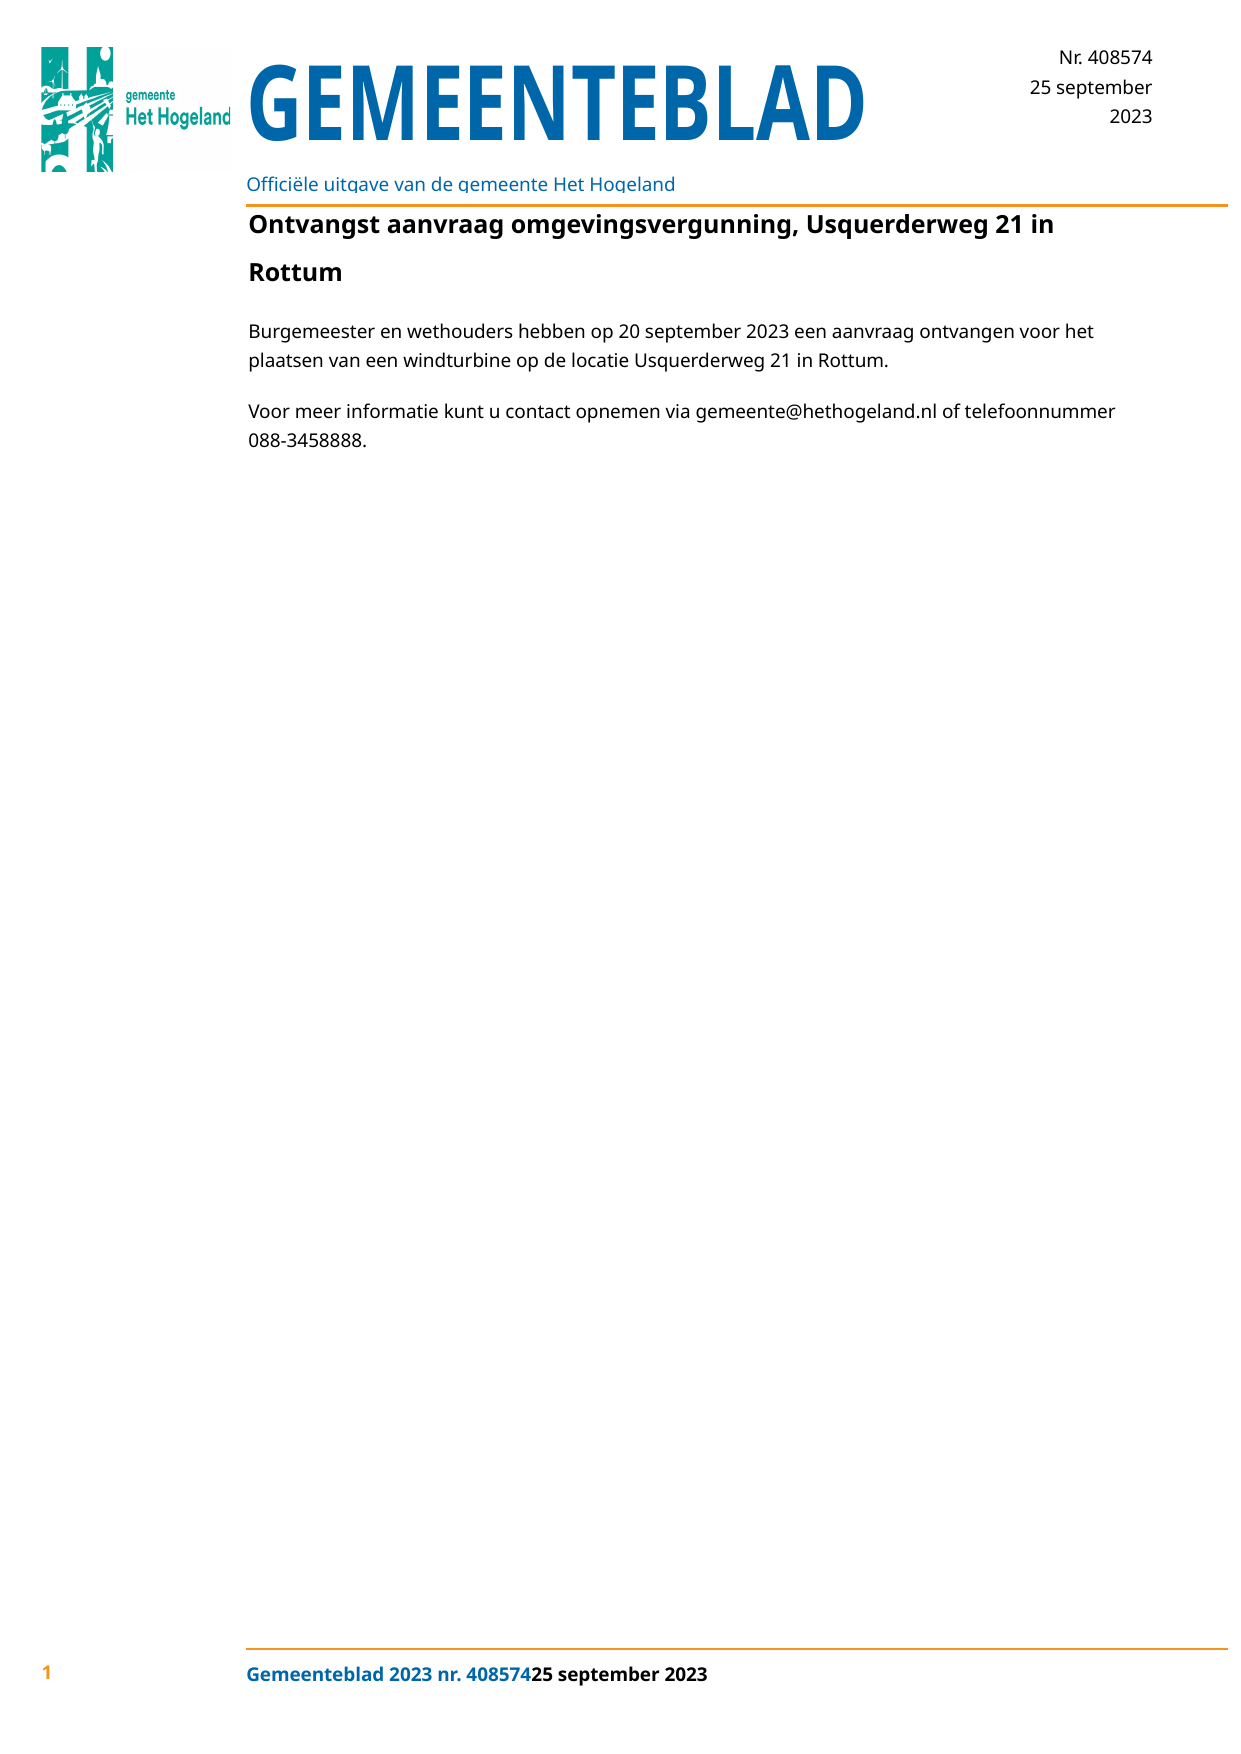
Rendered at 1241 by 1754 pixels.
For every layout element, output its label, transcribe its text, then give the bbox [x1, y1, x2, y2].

text Burgemeester en wethouders hebben op 20 september 2023 een aanvraag ontvangen voor het plaatsen van een windturbine op de locatie Usquerderweg 21 in Rottum. [248, 318, 1152, 373]
picture [41, 47, 231, 172]
text Voor meer informatie kunt u contact opnemen via gemeente@hethogeland.nl of telefoonnummer 088-3458888. [248, 398, 1152, 453]
text Ontvangst aanvraag omgevingsvergunning, Usquerderweg 21 in Rottum [248, 207, 1152, 288]
